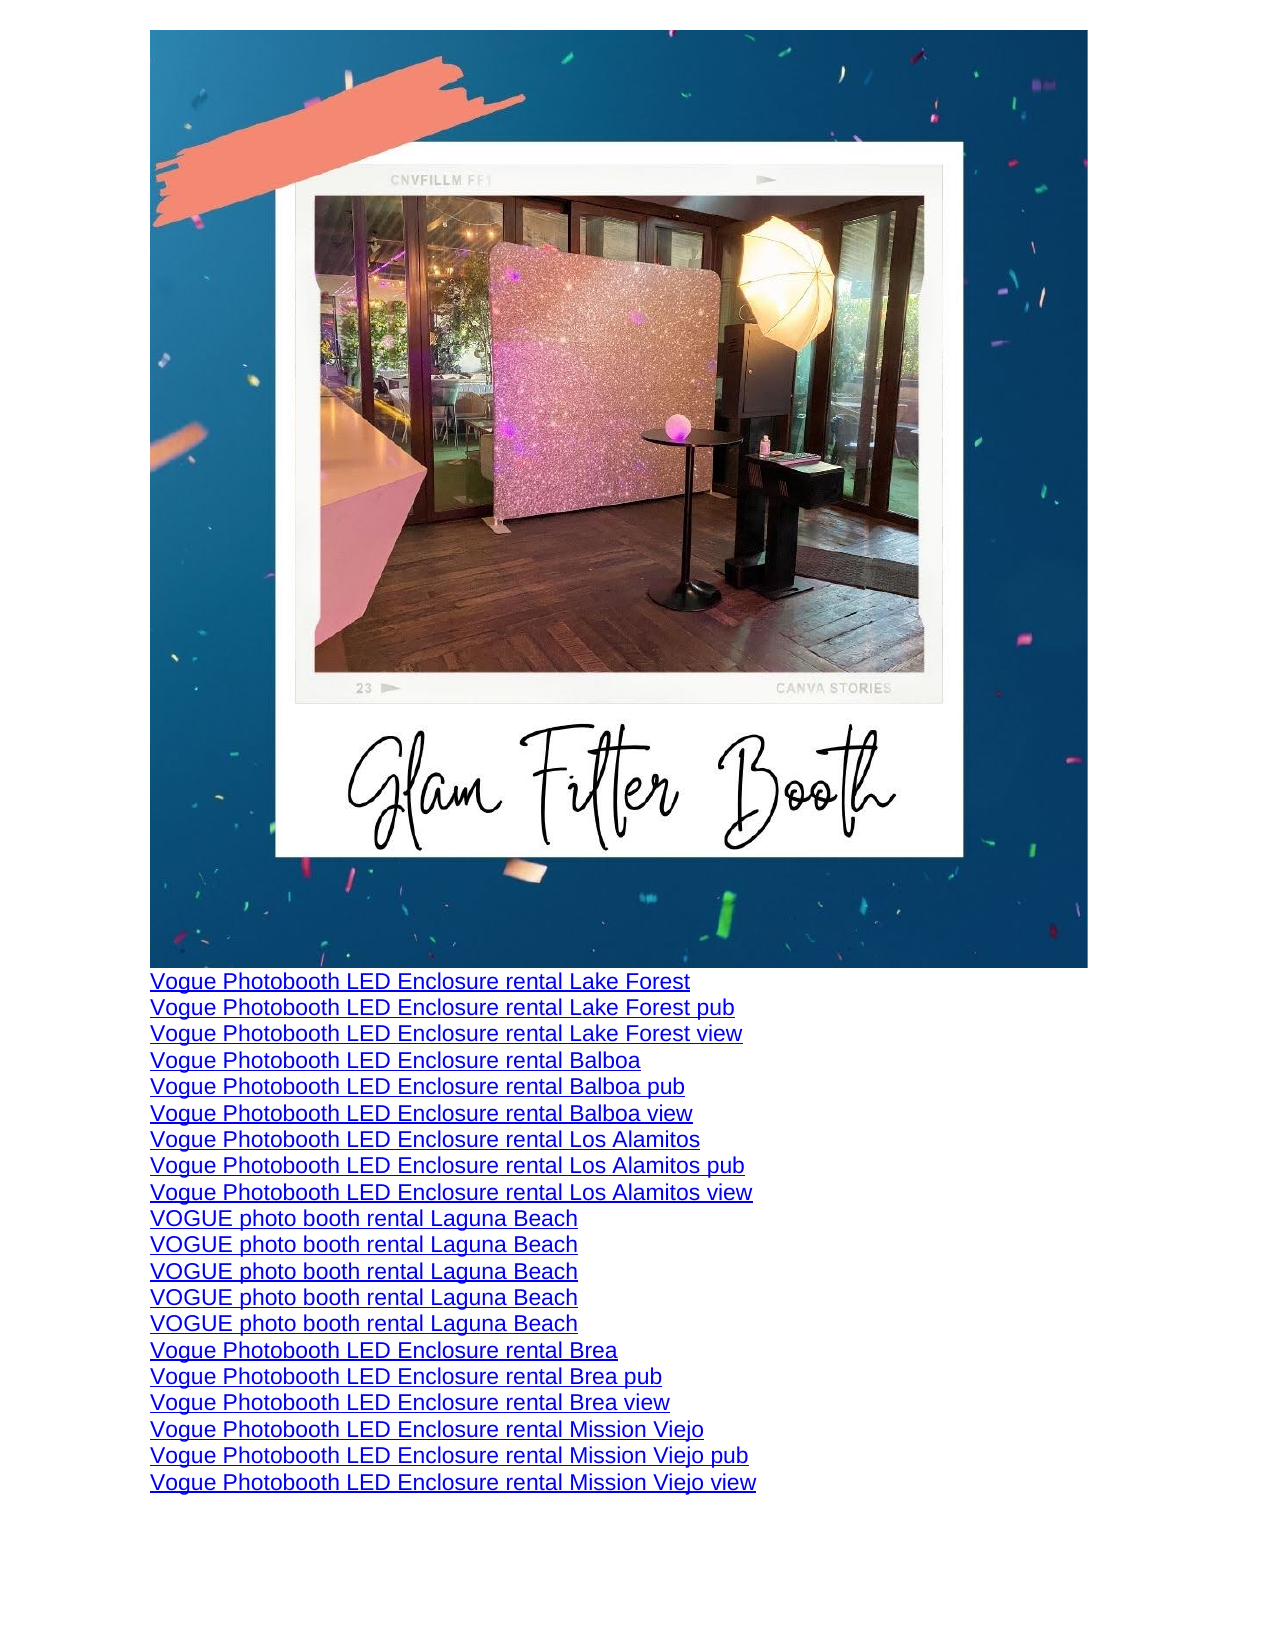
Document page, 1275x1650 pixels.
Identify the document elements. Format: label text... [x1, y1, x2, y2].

text Vogue Photobooth LED Enclosure rental Los Alamitos [150, 1126, 1125, 1152]
text Vogue Photobooth LED Enclosure rental Mission Viejo [150, 1416, 1125, 1442]
text Vogue Photobooth LED Enclosure rental Lake Forest view [150, 1020, 1125, 1047]
text Vogue Photobooth LED Enclosure rental Lake Forest [150, 968, 1125, 994]
picture [150, 30, 1088, 968]
text VOGUE photo booth rental Laguna Beach [150, 1284, 1125, 1310]
text Vogue Photobooth LED Enclosure rental Los Alamitos pub [150, 1152, 1125, 1178]
text Vogue Photobooth LED Enclosure rental Brea pub [150, 1363, 1125, 1389]
text Vogue Photobooth LED Enclosure rental Los Alamitos view [150, 1178, 1125, 1205]
text Vogue Photobooth LED Enclosure rental Mission Viejo view [150, 1468, 1125, 1495]
text Vogue Photobooth LED Enclosure rental Mission Viejo pub [150, 1442, 1125, 1468]
text Vogue Photobooth LED Enclosure rental Balboa [150, 1047, 1125, 1073]
text Vogue Photobooth LED Enclosure rental Brea [150, 1337, 1125, 1363]
text VOGUE photo booth rental Laguna Beach [150, 1205, 1125, 1231]
text VOGUE photo booth rental Laguna Beach [150, 1231, 1125, 1258]
text Vogue Photobooth LED Enclosure rental Balboa pub [150, 1073, 1125, 1099]
text VOGUE photo booth rental Laguna Beach [150, 1310, 1125, 1337]
text Vogue Photobooth LED Enclosure rental Balboa view [150, 1099, 1125, 1126]
text Vogue Photobooth LED Enclosure rental Brea view [150, 1389, 1125, 1416]
text Vogue Photobooth LED Enclosure rental Lake Forest pub [150, 994, 1125, 1020]
text VOGUE photo booth rental Laguna Beach [150, 1258, 1125, 1284]
